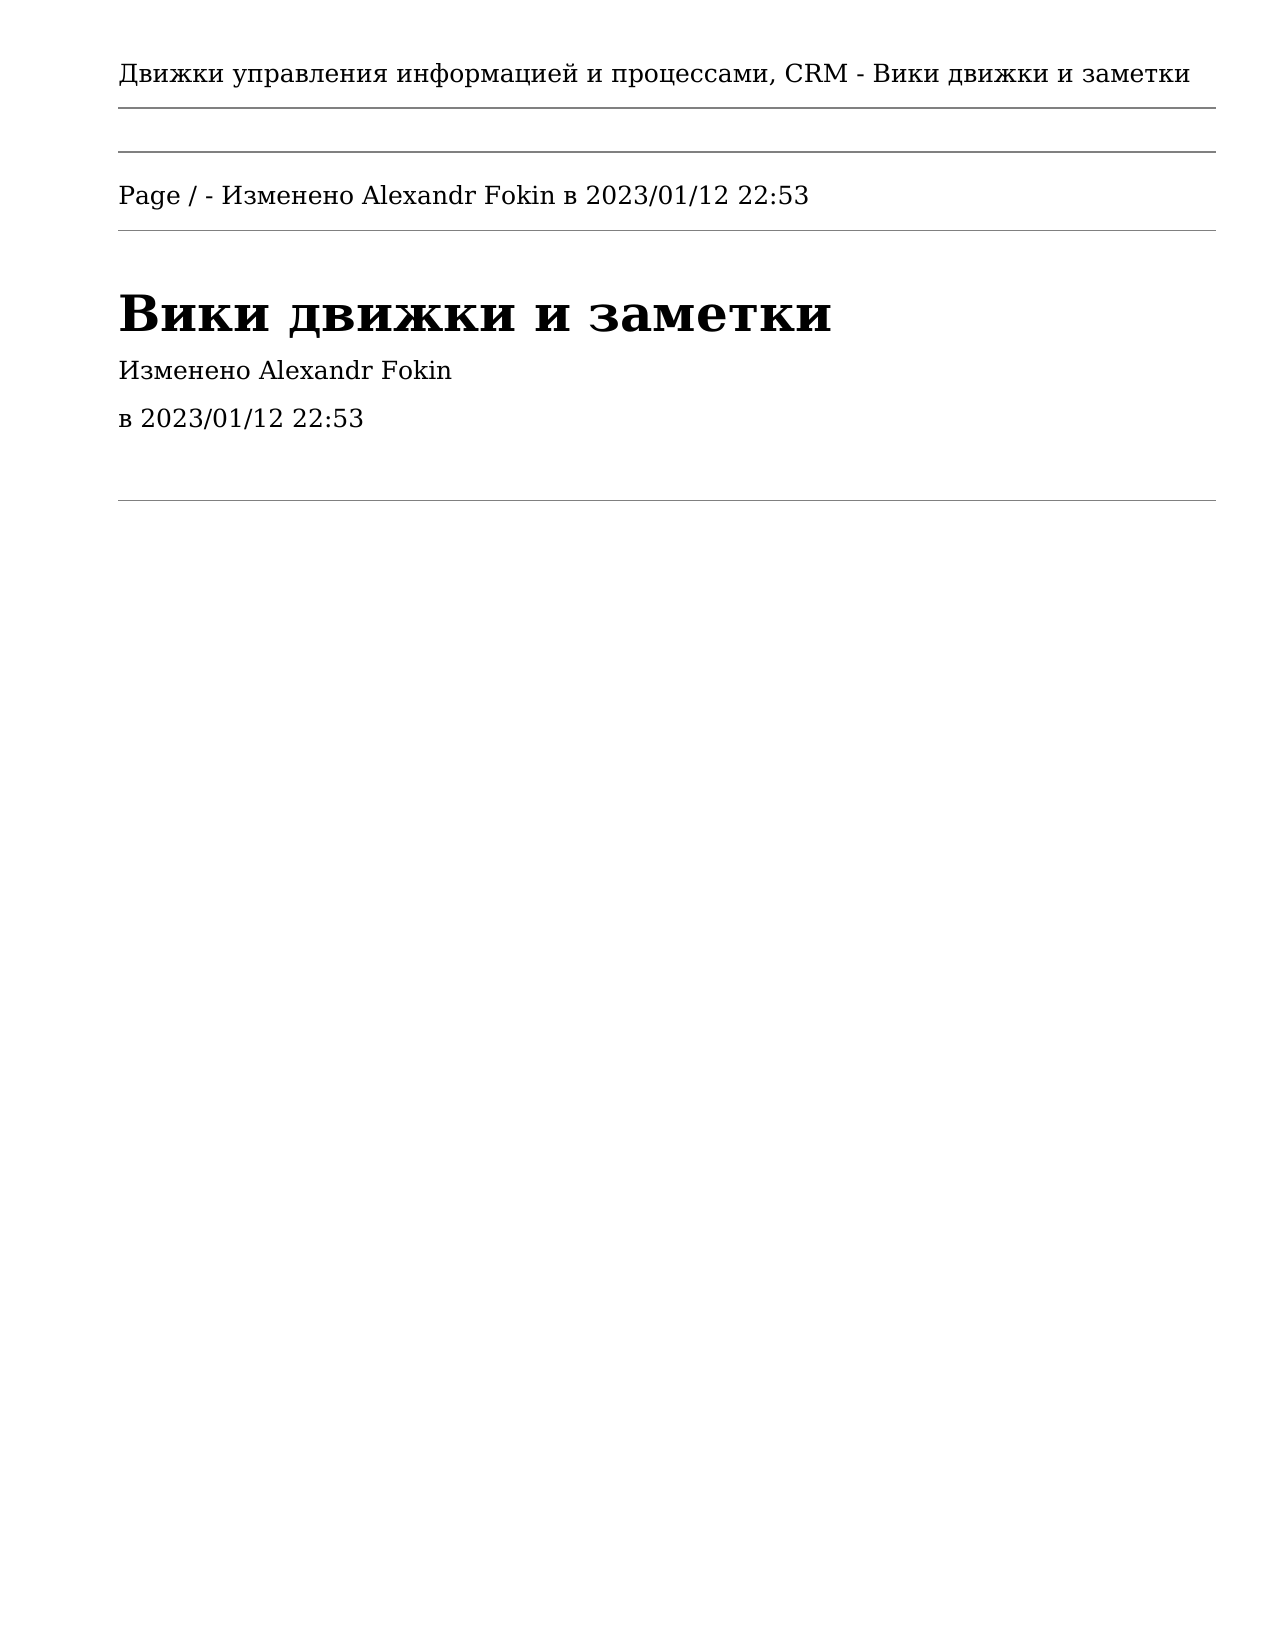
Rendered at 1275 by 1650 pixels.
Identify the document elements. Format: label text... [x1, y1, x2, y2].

text Изменено Alexandr Fokin [118, 356, 1216, 385]
text Page / - Изменено Alexandr Fokin в 2023/01/12 22:53 [118, 182, 1216, 211]
text в 2023/01/12 22:53 [118, 404, 1216, 433]
text Движки управления информацией и процессами, CRM - Вики движки и заметки [118, 59, 1216, 88]
subtitle Вики движки и заметки [118, 284, 1216, 343]
